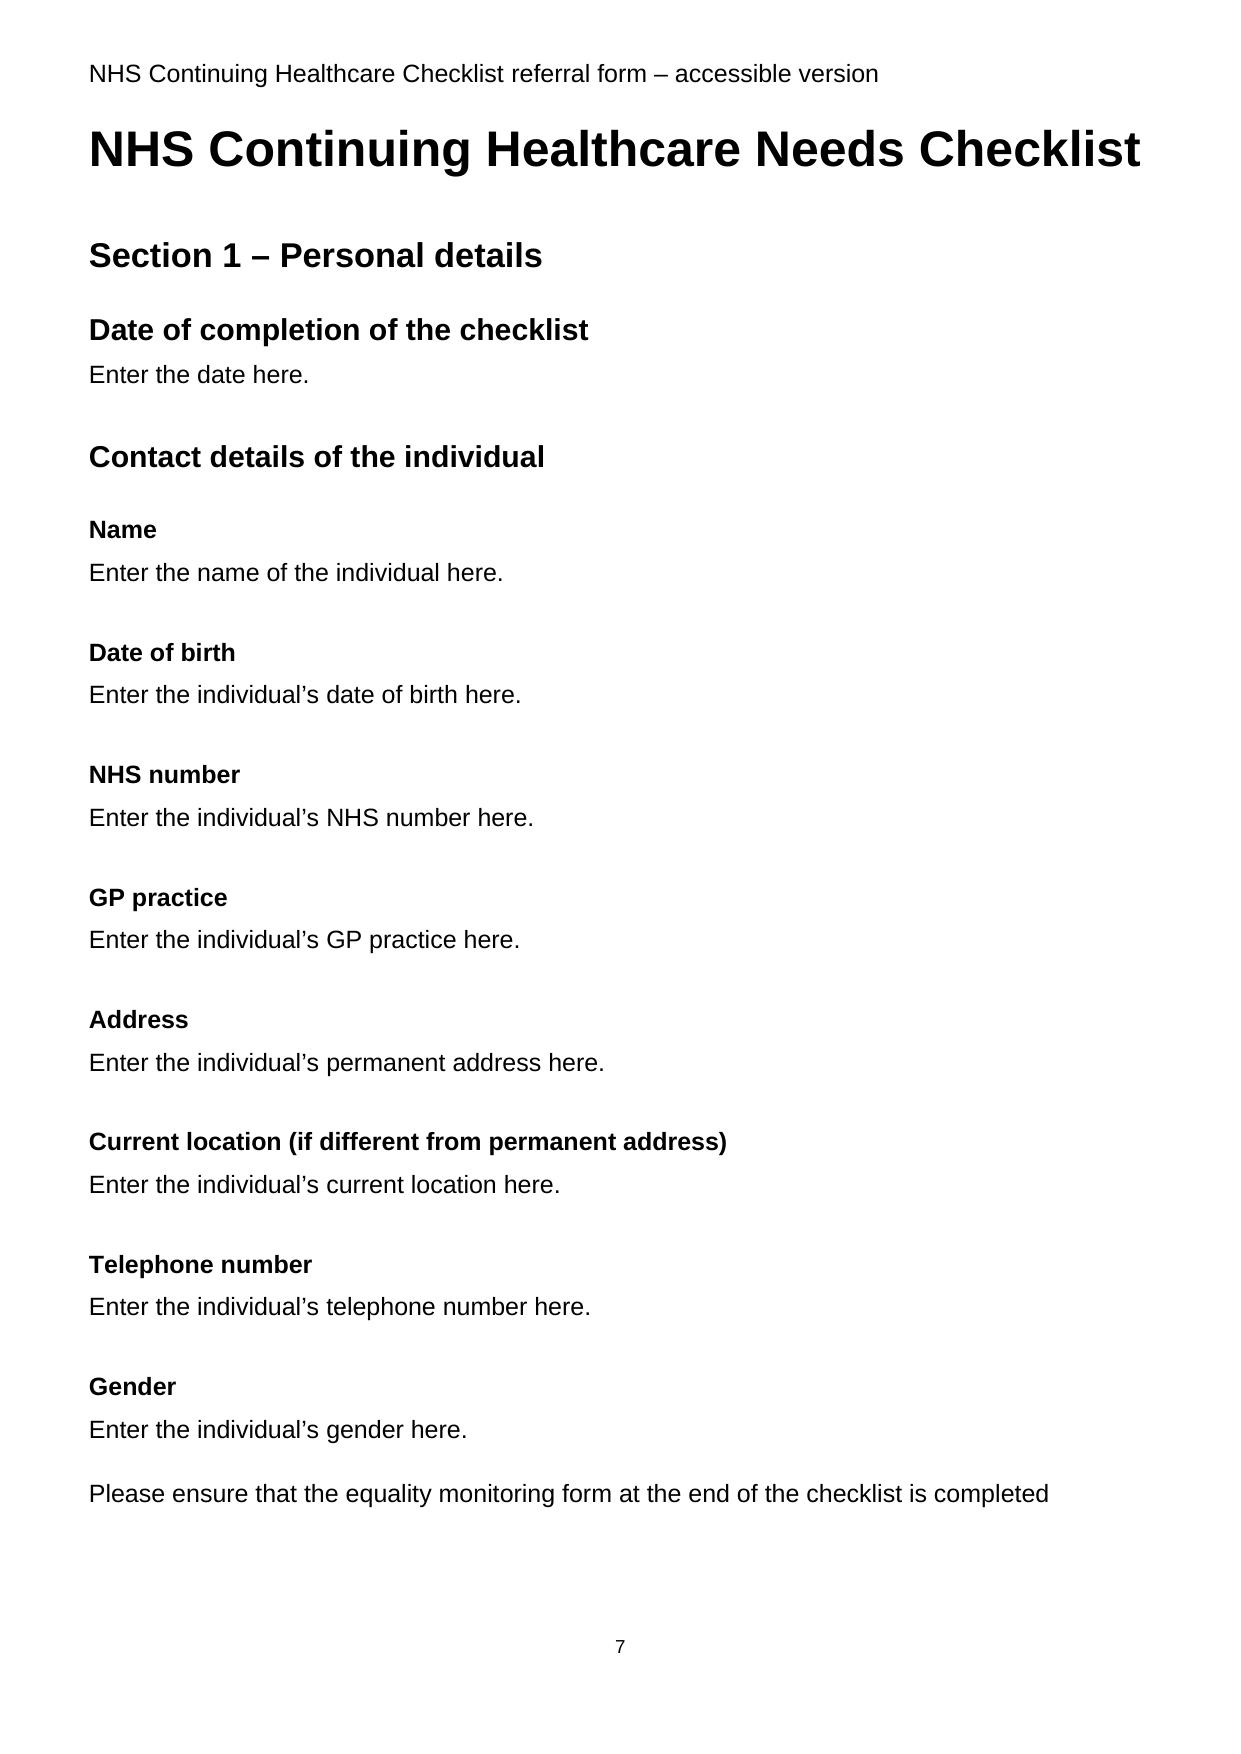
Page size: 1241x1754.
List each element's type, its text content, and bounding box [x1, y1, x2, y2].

text Enter the individual’s permanent address here. [89, 1048, 1152, 1076]
text Enter the name of the individual here. [89, 558, 1152, 587]
subtitle Date of completion of the checklist [89, 314, 1152, 347]
subtitle Telephone number [89, 1247, 1152, 1280]
subtitle Name [89, 512, 1152, 546]
text Enter the individual’s current location here. [89, 1170, 1152, 1199]
text Enter the individual’s gender here. [89, 1415, 1152, 1443]
text Enter the date here. [89, 359, 1152, 388]
subtitle Gender [89, 1369, 1152, 1402]
subtitle Address [89, 1002, 1152, 1035]
text Please ensure that the equality monitoring form at the end of the checklist is completed [89, 1479, 1152, 1508]
subtitle Section 1 – Personal details [89, 233, 1152, 276]
text Enter the individual’s telephone number here. [89, 1292, 1152, 1321]
text Enter the individual’s date of birth here. [89, 680, 1152, 709]
subtitle Date of birth [89, 634, 1152, 668]
subtitle NHS number [89, 757, 1152, 790]
subtitle GP practice [89, 879, 1152, 913]
subtitle NHS Continuing Healthcare Needs Checklist [89, 118, 1152, 179]
text Enter the individual’s NHS number here. [89, 803, 1152, 832]
text Enter the individual’s GP practice here. [89, 925, 1152, 954]
subtitle Contact details of the individual [89, 436, 1152, 475]
subtitle Current location (if different from permanent address) [89, 1124, 1152, 1157]
